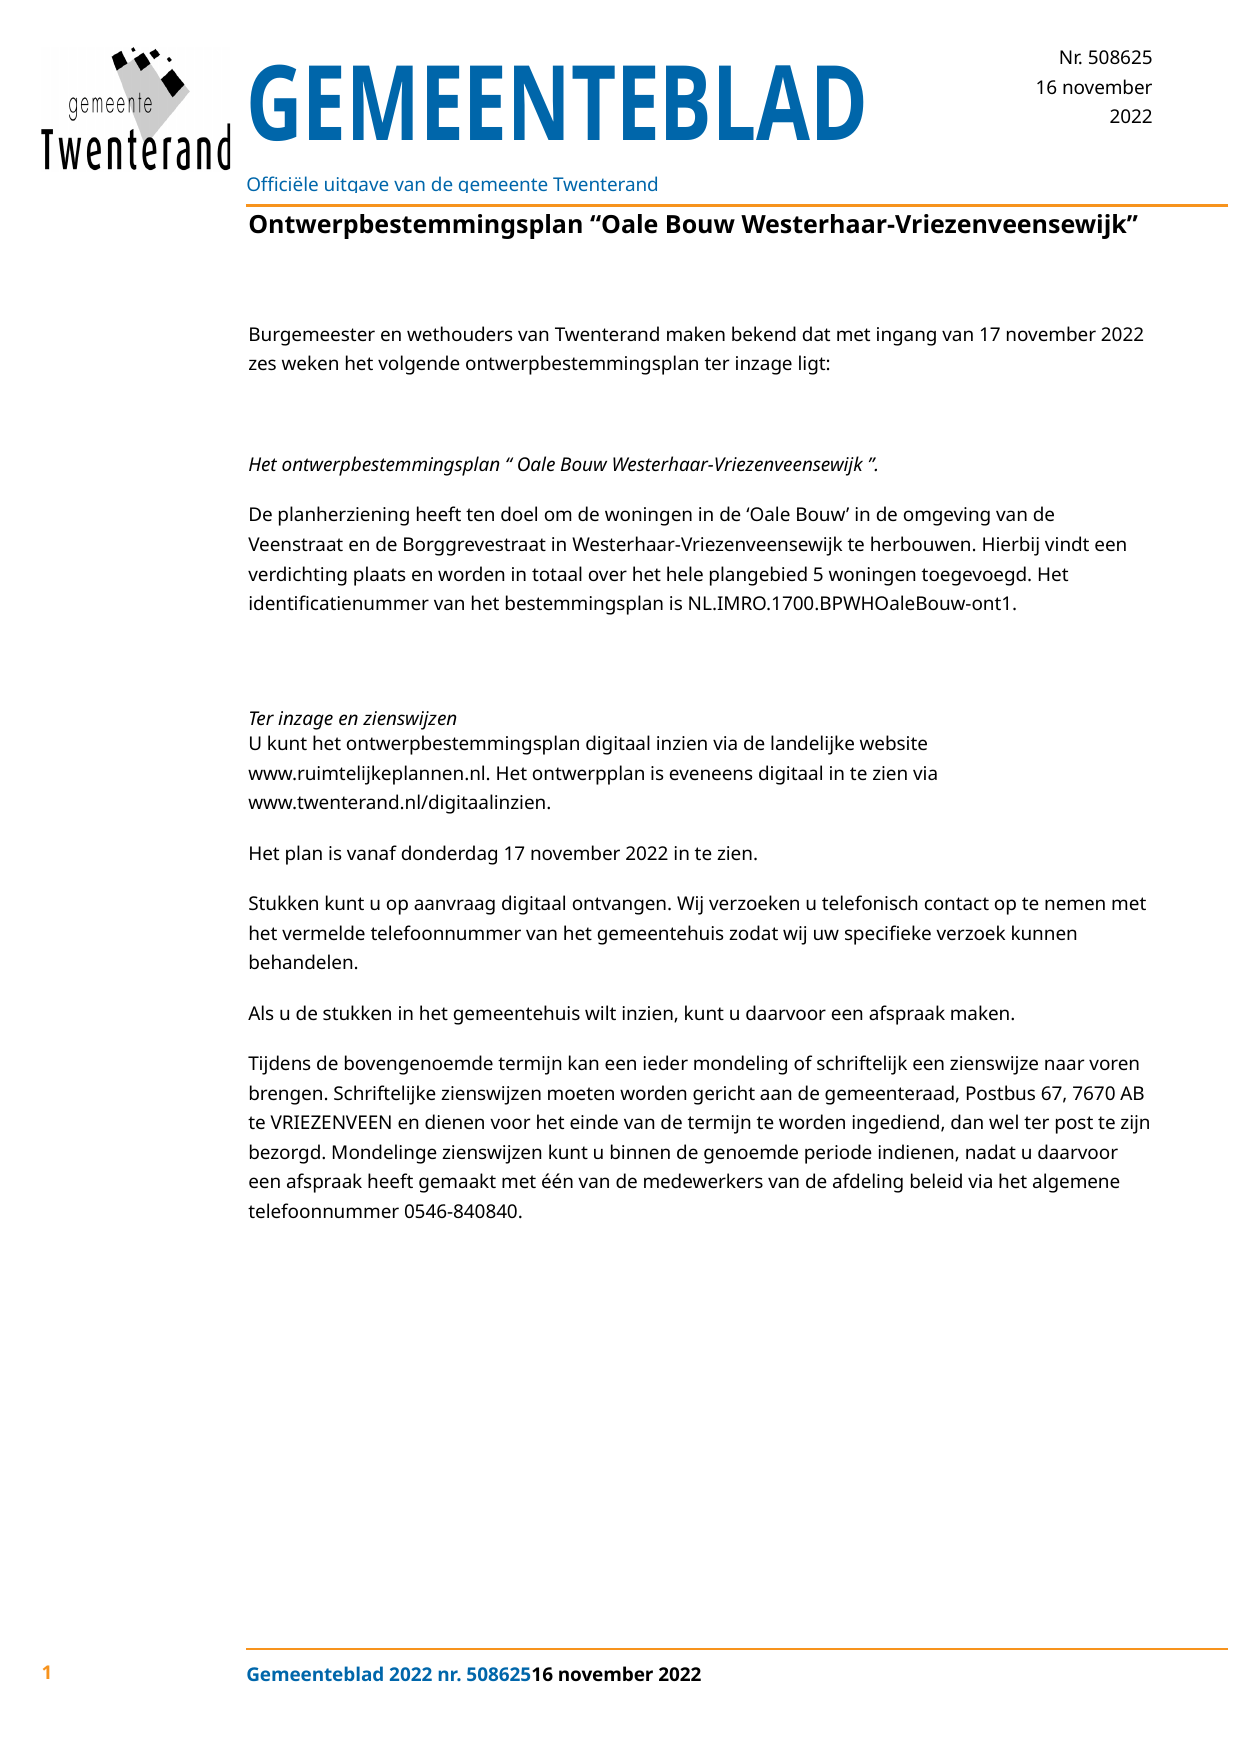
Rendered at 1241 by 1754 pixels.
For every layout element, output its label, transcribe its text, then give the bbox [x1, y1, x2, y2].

picture [41, 47, 231, 172]
text Het ontwerpbestemmingsplan “ Oale Bouw Westerhaar-Vriezenveensewijk ”. [248, 451, 1152, 477]
text Stukken kunt u op aanvraag digitaal ontvangen. Wij verzoeken u telefonisch contact op te nemen met het vermelde telefoonnummer van het gemeentehuis zodat wij uw specifieke verzoek kunnen behandelen. [248, 890, 1152, 975]
text U kunt het ontwerpbestemmingsplan digitaal inzien via de landelijke website www.ruimtelijkeplannen.nl. Het ontwerpplan is eveneens digitaal in te zien via www.twenterand.nl/digitaalinzien. [248, 730, 1152, 815]
text Het plan is vanaf donderdag 17 november 2022 in te zien. [248, 840, 1152, 866]
text Ter inzage en zienswijzen [248, 705, 1152, 730]
text Als u de stukken in het gemeentehuis wilt inzien, kunt u daarvoor een afspraak maken. [248, 1000, 1152, 1026]
text Tijdens de bovengenoemde termijn kan een ieder mondeling of schriftelijk een zienswijze naar voren brengen. Schriftelijke zienswijzen moeten worden gericht aan de gemeenteraad, Postbus 67, 7670 AB te VRIEZENVEEN en dienen voor het einde van de termijn te worden ingediend, dan wel ter post te zijn bezorgd. Mondelinge zienswijzen kunt u binnen de genoemde periode indienen, nadat u daarvoor een afspraak heeft gemaakt met één van de medewerkers van de afdeling beleid via het algemene telefoonnummer 0546-840840. [248, 1050, 1152, 1224]
text De planherziening heeft ten doel om de woningen in de ‘Oale Bouw’ in de omgeving van de Veenstraat en de Borggrevestraat in Westerhaar-Vriezenveensewijk te herbouwen. Hierbij vindt een verdichting plaats en worden in totaal over het hele plangebied 5 woningen toegevoegd. Het identificatienummer van het bestemmingsplan is NL.IMRO.1700.BPWHOaleBouw-ont1. [248, 502, 1152, 616]
text Ontwerpbestemmingsplan “Oale Bouw Westerhaar-Vriezenveensewijk” [248, 207, 1152, 241]
text Burgemeester en wethouders van Twenterand maken bekend dat met ingang van 17 november 2022 zes weken het volgende ontwerpbestemmingsplan ter inzage ligt: [248, 321, 1152, 376]
